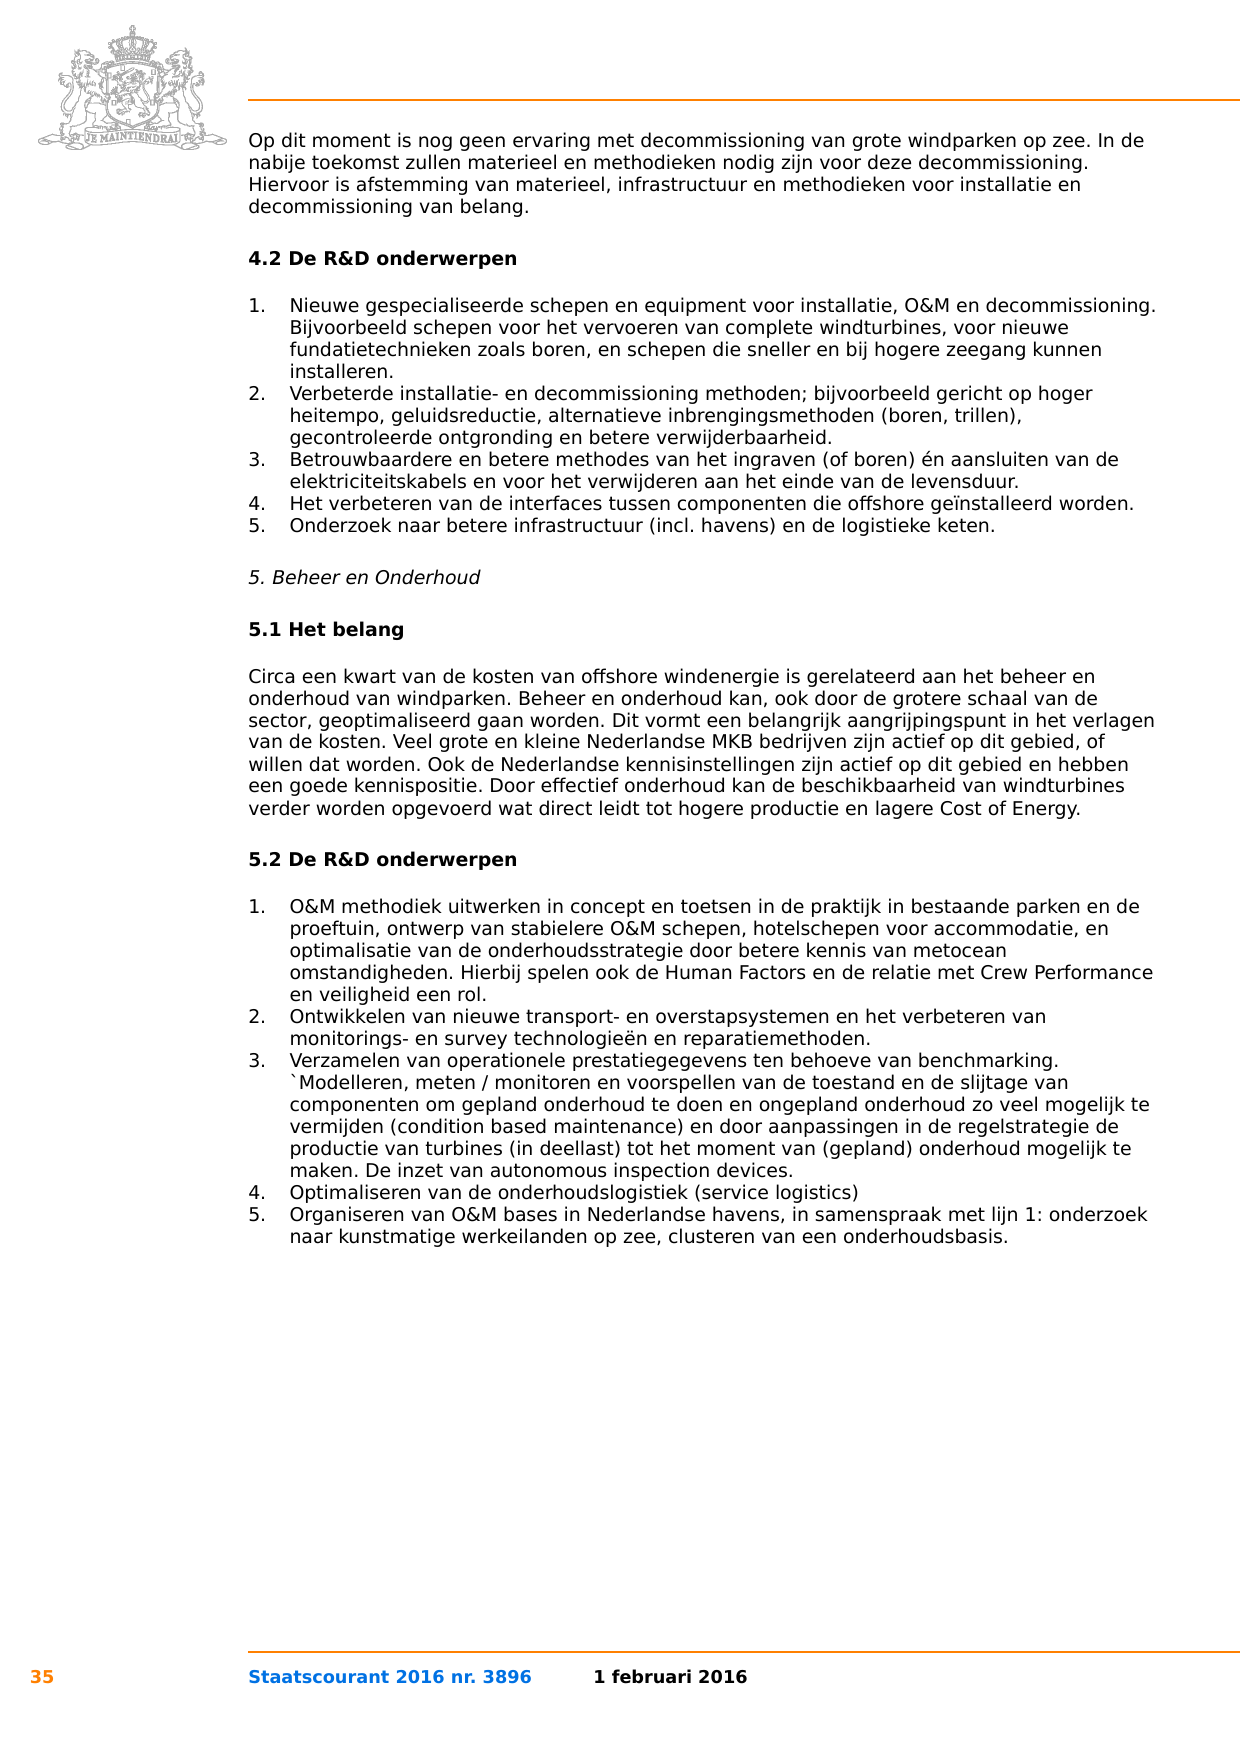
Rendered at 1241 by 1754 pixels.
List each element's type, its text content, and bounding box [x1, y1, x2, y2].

text 1. O&M methodiek uitwerken in concept en toetsen in de praktijk in bestaande parken en de proeftuin, ontwerp van stabielere O&M schepen, hotelschepen voor accommodatie, en optimalisatie van de onderhoudsstrategie door betere kennis van metocean omstandigheden. Hierbij spelen ook de Human Factors en de relatie met Crew Performance en veiligheid een rol. [248, 896, 1163, 1006]
text 5. Onderzoek naar betere infrastructuur (incl. havens) en de logistieke keten. [248, 514, 1163, 537]
subtitle 5.1 Het belang [248, 618, 1163, 641]
text 2. Verbeterde installatie- en decommissioning methoden; bijvoorbeeld gericht op hoger heitempo, geluidsreductie, alternatieve inbrengingsmethoden (boren, trillen), gecontroleerde ontgronding en betere verwijderbaarheid. [248, 383, 1163, 449]
text Circa een kwart van de kosten van offshore windenergie is gerelateerd aan het beheer en onderhoud van windparken. Beheer en onderhoud kan, ook door de grotere schaal van de sector, geoptimaliseerd gaan worden. Dit vormt een belangrijk aangrijpingspunt in het verlagen van de kosten. Veel grote en kleine Nederlandse MKB bedrijven zijn actief op dit gebied, of willen dat worden. Ook de Nederlandse kennisinstellingen zijn actief op dit gebied en hebben een goede kennispositie. Door effectief onderhoud kan de beschikbaarheid van windturbines verder worden opgevoerd wat direct leidt tot hogere productie en lagere Cost of Energy. [248, 666, 1163, 819]
text 3. Betrouwbaardere en betere methodes van het ingraven (of boren) én aansluiten van de elektriciteitskabels en voor het verwijderen aan het einde van de levensduur. [248, 449, 1163, 493]
picture [38, 25, 227, 150]
text 4. Optimaliseren van de onderhoudslogistiek (service logistics) [248, 1182, 1163, 1204]
subtitle 5.2 De R&D onderwerpen [248, 849, 1163, 871]
text 3. Verzamelen van operationele prestatiegegevens ten behoeve van benchmarking. `Modelleren, meten / monitoren en voorspellen van de toestand en de slijtage van componenten om gepland onderhoud te doen en ongepland onderhoud zo veel mogelijk te vermijden (condition based maintenance) en door aanpassingen in de regelstrategie de productie van turbines (in deellast) tot het moment van (gepland) onderhoud mogelijk te maken. De inzet van autonomous inspection devices. [248, 1050, 1163, 1182]
text 4. Het verbeteren van de interfaces tussen componenten die offshore geïnstalleerd worden. [248, 493, 1163, 514]
text 1. Nieuwe gespecialiseerde schepen en equipment voor installatie, O&M en decommissioning. Bijvoorbeeld schepen voor het vervoeren van complete windturbines, voor nieuwe fundatietechnieken zoals boren, en schepen die sneller en bij hogere zeegang kunnen installeren. [248, 295, 1163, 383]
text 5. Organiseren van O&M bases in Nederlandse havens, in samenspraak met lijn 1: onderzoek naar kunstmatige werkeilanden op zee, clusteren van een onderhoudsbasis. [248, 1204, 1163, 1248]
subtitle 5. Beheer en Onderhoud [248, 567, 1163, 588]
text 2. Ontwikkelen van nieuwe transport- en overstapsystemen en het verbeteren van monitorings- en survey technologieën en reparatiemethoden. [248, 1006, 1163, 1050]
subtitle 4.2 De R&D onderwerpen [248, 248, 1163, 270]
text Op dit moment is nog geen ervaring met decommissioning van grote windparken op zee. In de nabije toekomst zullen materieel en methodieken nodig zijn voor deze decommissioning. Hiervoor is afstemming van materieel, infrastructuur en methodieken voor installatie en decommissioning van belang. [248, 130, 1163, 218]
